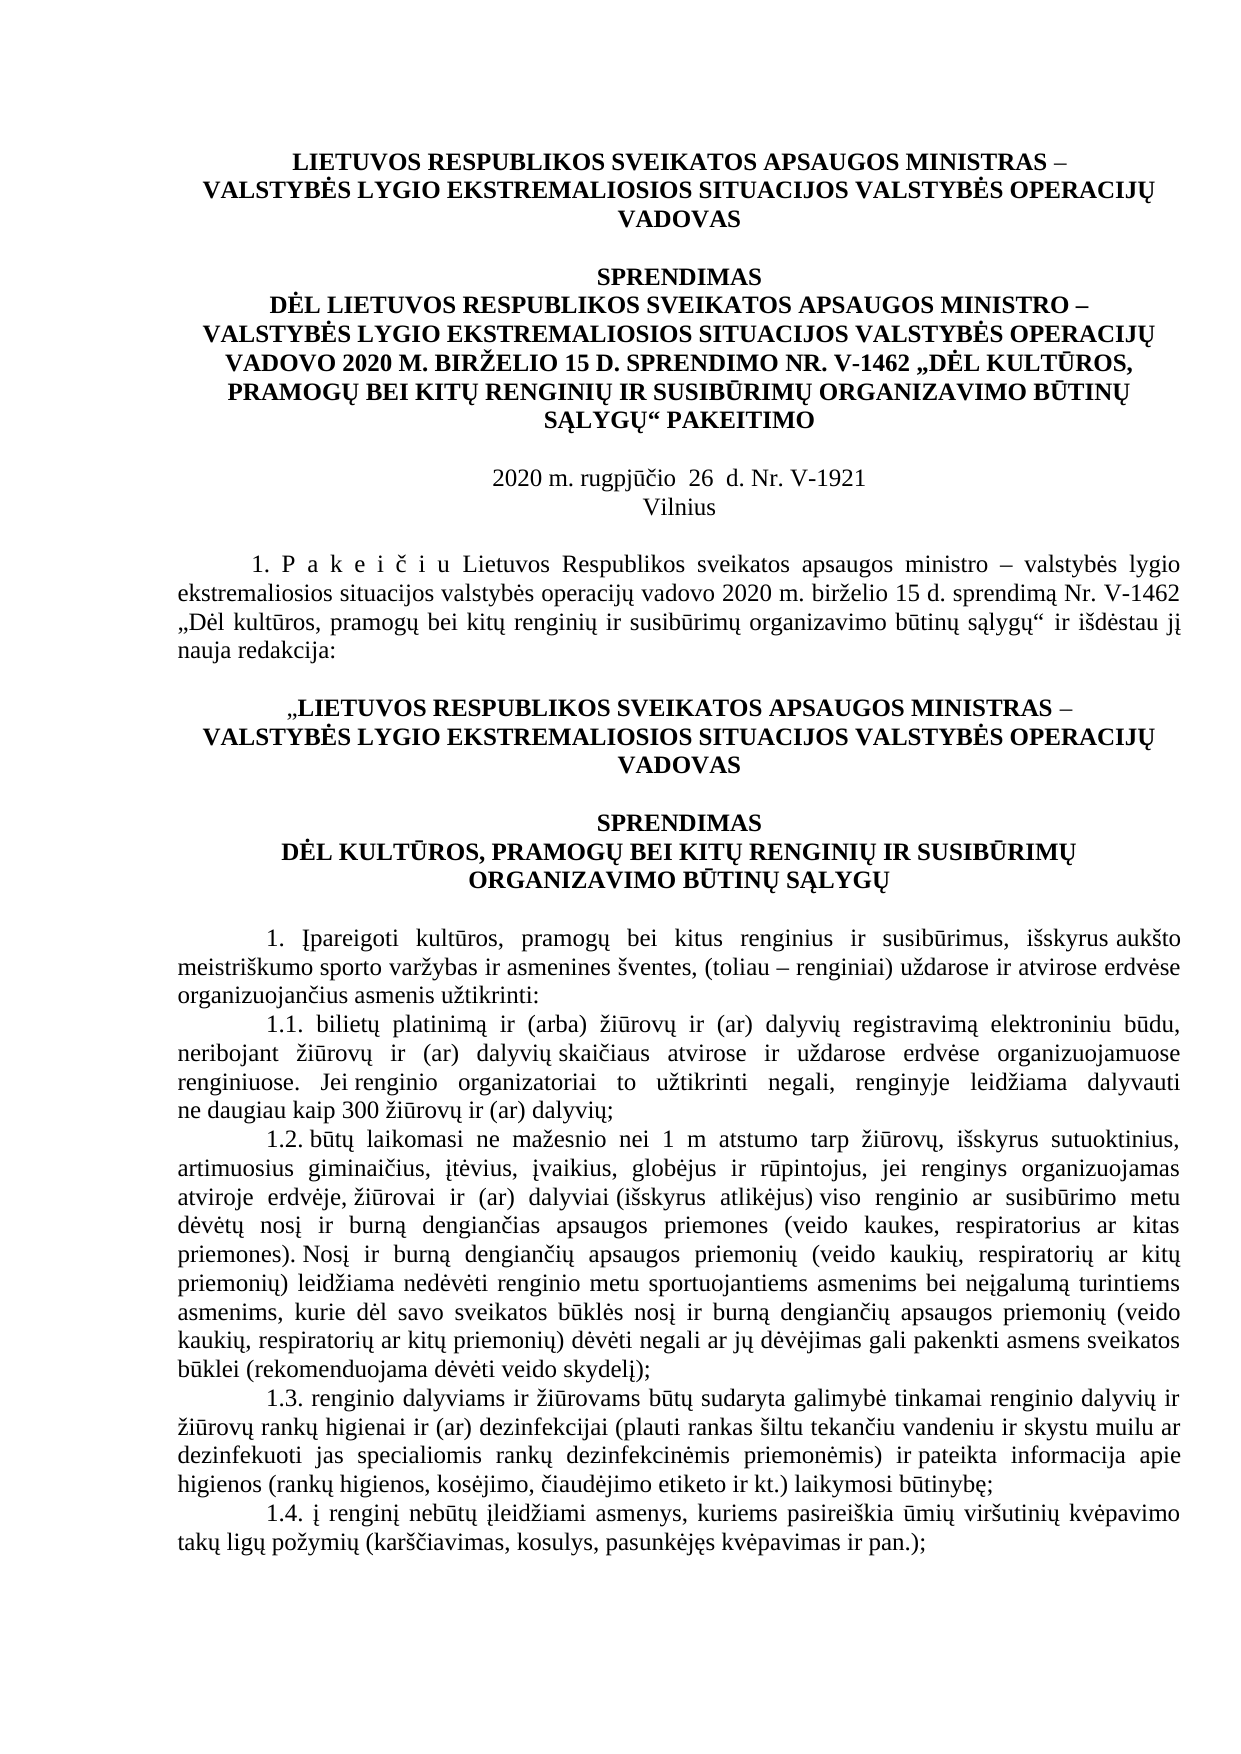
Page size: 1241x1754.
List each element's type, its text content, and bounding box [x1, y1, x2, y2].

text DĖL LIETUVOS RESPUBLIKOS SVEIKATOS APSAUGOS MINISTRO – [177, 291, 1181, 319]
text VALSTYBĖS LYGIO EKSTREMALIOSIOS SITUACIJOS VALSTYBĖS OPERACIJŲ [177, 319, 1181, 348]
text SPRENDIMAS [177, 808, 1181, 837]
text SPRENDIMAS [177, 262, 1181, 291]
text „LIETUVOS RESPUBLIKOS SVEIKATOS APSAUGOS MINISTRAS – [177, 693, 1181, 722]
text 1.2. būtų laikomasi ne mažesnio nei 1 m atstumo tarp žiūrovų, išskyrus sutuoktinius, artimuosius giminaičius, įtėvius, įvaikius, globėjus ir rūpintojus, jei renginys organizuojamas atviroje erdvėje, žiūrovai ir (ar) dalyviai (išskyrus atlikėjus) viso renginio ar susibūrimo metu dėvėtų nosį ir burną dengiančias apsaugos priemones (veido kaukes, respiratorius ar kitas priemones). Nosį ir burną dengiančių apsaugos priemonių (veido kaukių, respiratorių ar kitų priemonių) leidžiama nedėvėti renginio metu sportuojantiems asmenims bei neįgalumą turintiems asmenims, kurie dėl savo sveikatos būklės nosį ir burną dengiančių apsaugos priemonių (veido kaukių, respiratorių ar kitų priemonių) dėvėti negali ar jų dėvėjimas gali pakenkti asmens sveikatos būklei (rekomenduojama dėvėti veido skydelį); [177, 1124, 1181, 1383]
text LIETUVOS RESPUBLIKOS SVEIKATOS APSAUGOS MINISTRAS – [177, 147, 1181, 176]
text 1. P a k e i č i u Lietuvos Respublikos sveikatos apsaugos ministro – valstybės lygio ekstremaliosios situacijos valstybės operacijų vadovo 2020 m. birželio 15 d. sprendimą Nr. V-1462 „Dėl kultūros, pramogų bei kitų renginių ir susibūrimų organizavimo būtinų sąlygų“ ir išdėstau jį nauja redakcija: [177, 549, 1181, 664]
text 1.4. į renginį nebūtų įleidžiami asmenys, kuriems pasireiškia ūmių viršutinių kvėpavimo takų ligų požymių (karščiavimas, kosulys, pasunkėjęs kvėpavimas ir pan.); [177, 1498, 1181, 1556]
text DĖL KULTŪROS, PRAMOGŲ BEI KITŲ RENGINIŲ IR SUSIBŪRIMŲ ORGANIZAVIMO BŪTINŲ SĄLYGŲ [177, 837, 1181, 894]
text 2020 m. rugpjūčio 26 d. Nr. V-1921 [177, 463, 1181, 492]
text Vilnius [177, 492, 1181, 521]
text VADOVO 2020 M. BIRŽELIO 15 D. SPRENDIMO NR. V-1462 „DĖL KULTŪROS, PRAMOGŲ BEI KITŲ RENGINIŲ IR SUSIBŪRIMŲ ORGANIZAVIMO BŪTINŲ SĄLYGŲ“ PAKEITIMO [177, 348, 1181, 434]
text 1. Įpareigoti kultūros, pramogų bei kitus renginius ir susibūrimus, išskyrus aukšto meistriškumo sporto varžybas ir asmenines šventes, (toliau – renginiai) uždarose ir atvirose erdvėse organizuojančius asmenis užtikrinti: [177, 923, 1181, 1009]
text VALSTYBĖS LYGIO EKSTREMALIOSIOS SITUACIJOS VALSTYBĖS OPERACIJŲ VADOVAS [177, 176, 1181, 233]
text VALSTYBĖS LYGIO EKSTREMALIOSIOS SITUACIJOS VALSTYBĖS OPERACIJŲ VADOVAS [177, 722, 1181, 779]
text 1.1. bilietų platinimą ir (arba) žiūrovų ir (ar) dalyvių registravimą elektroniniu būdu, neribojant žiūrovų ir (ar) dalyvių skaičiaus atvirose ir uždarose erdvėse organizuojamuose renginiuose. Jei renginio organizatoriai to užtikrinti negali, renginyje leidžiama dalyvauti ne daugiau kaip 300 žiūrovų ir (ar) dalyvių; [177, 1009, 1181, 1124]
text 1.3. renginio dalyviams ir žiūrovams būtų sudaryta galimybė tinkamai renginio dalyvių ir žiūrovų rankų higienai ir (ar) dezinfekcijai (plauti rankas šiltu tekančiu vandeniu ir skystu muilu ar dezinfekuoti jas specialiomis rankų dezinfekcinėmis priemonėmis) ir pateikta informacija apie higienos (rankų higienos, kosėjimo, čiaudėjimo etiketo ir kt.) laikymosi būtinybę; [177, 1383, 1181, 1498]
